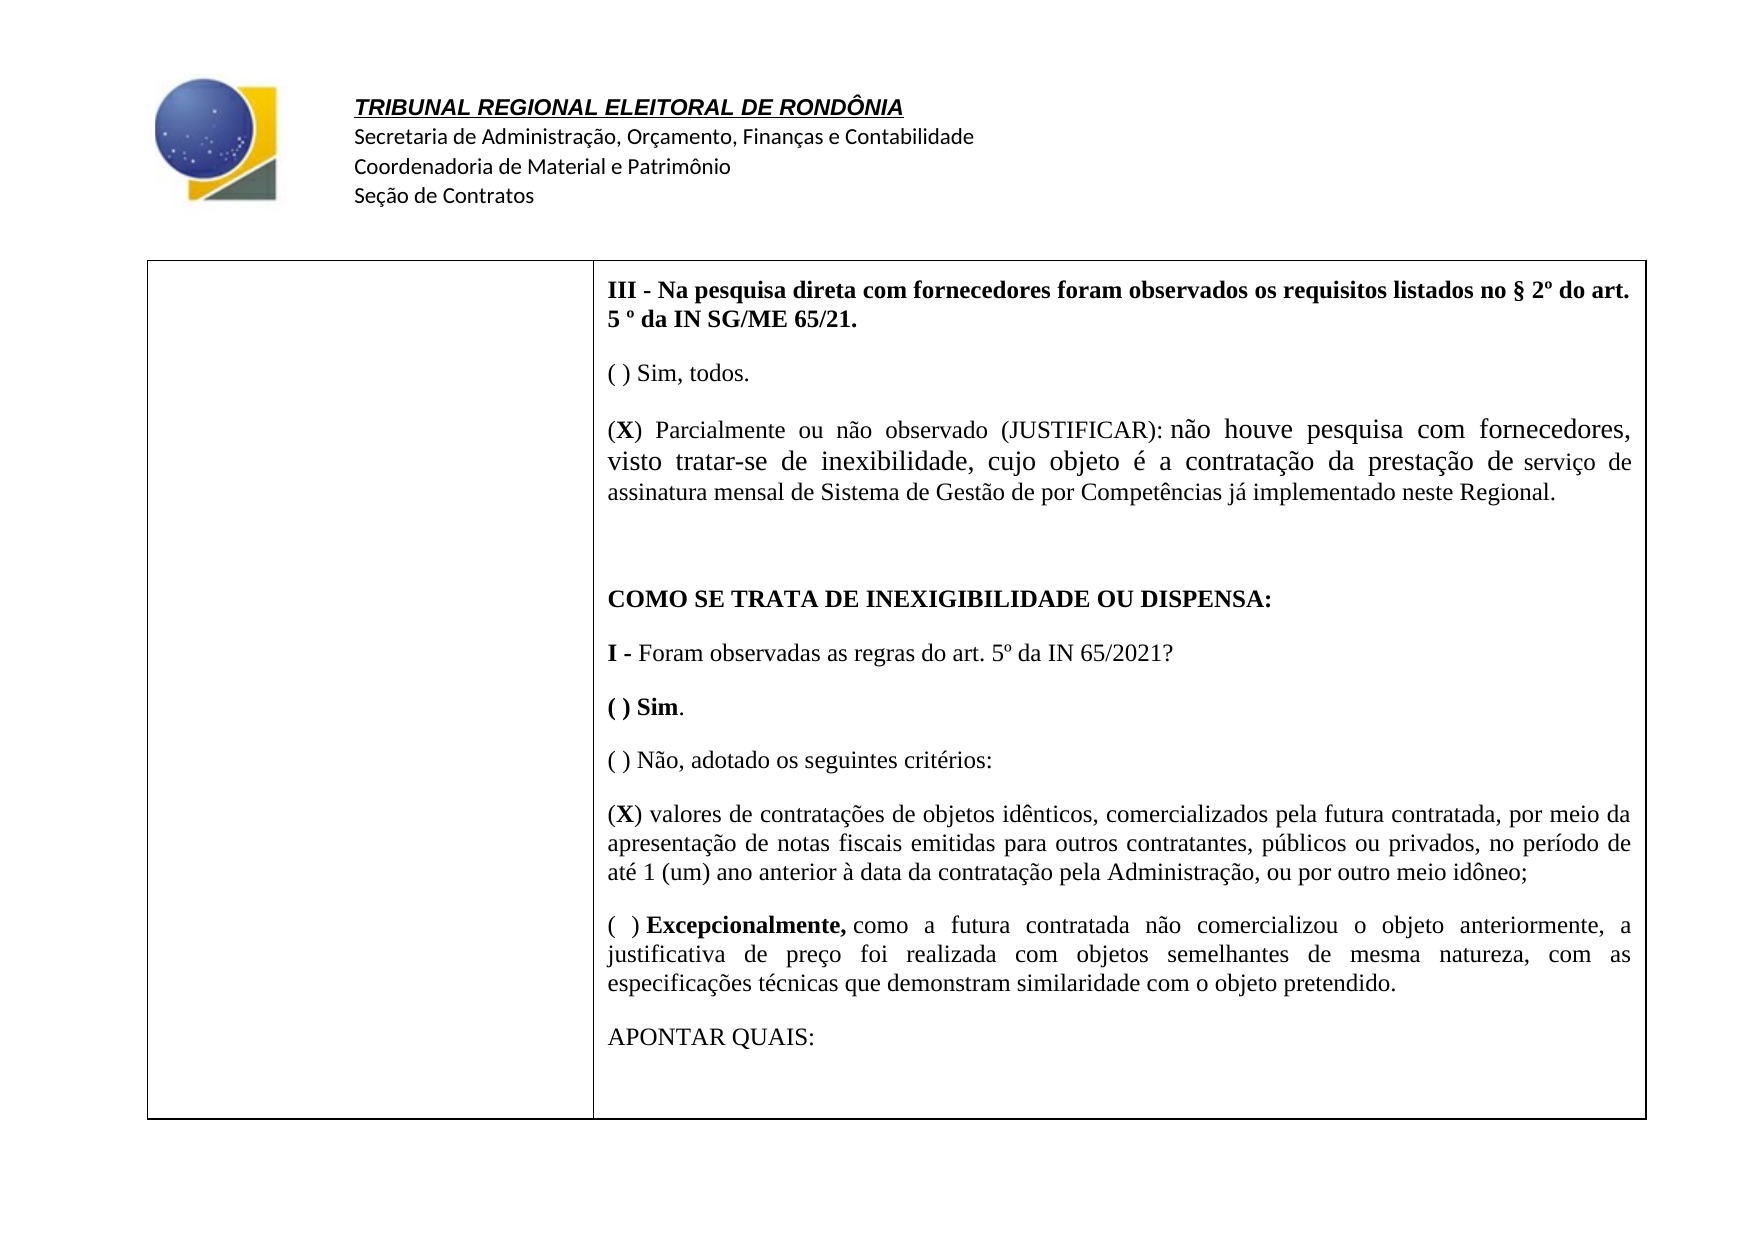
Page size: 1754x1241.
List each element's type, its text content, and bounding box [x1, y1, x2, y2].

table_cell III - Na pesquisa direta com fornecedores foram observados os requisitos listados no § 2º do art. 5 º da IN SG/ME 65/21. ( ) Sim, todos. (X) Parcialmente ou não observado (JUSTIFICAR): não houve pesquisa com fornecedores, visto tratar-se de inexibilidade, cujo objeto é a contratação da prestação de serviço de assinatura mensal de Sistema de Gestão de por Competências já implementado neste Regional. COMO SE TRATA DE INEXIGIBILIDADE OU DISPENSA: I - Foram observadas as regras do art. 5º da IN 65/2021? ( ) Sim. ( ) Não, adotado os seguintes critérios: (X) valores de contratações de objetos idênticos, comercializados pela futura contratada, por meio da apresentação de notas fiscais emitidas para outros contratantes, públicos ou privados, no período de até 1 (um) ano anterior à data da contratação pela Administração, ou por outro meio idôneo; ( ) Excepcionalmente, como a futura contratada não comercializou o objeto anteriormente, a justificativa de preço foi realizada com objetos semelhantes de mesma natureza, com as especificações técnicas que demonstram similaridade com o objeto pretendido. APONTAR QUAIS: [594, 261, 1645, 1118]
table_cell [148, 261, 593, 1118]
